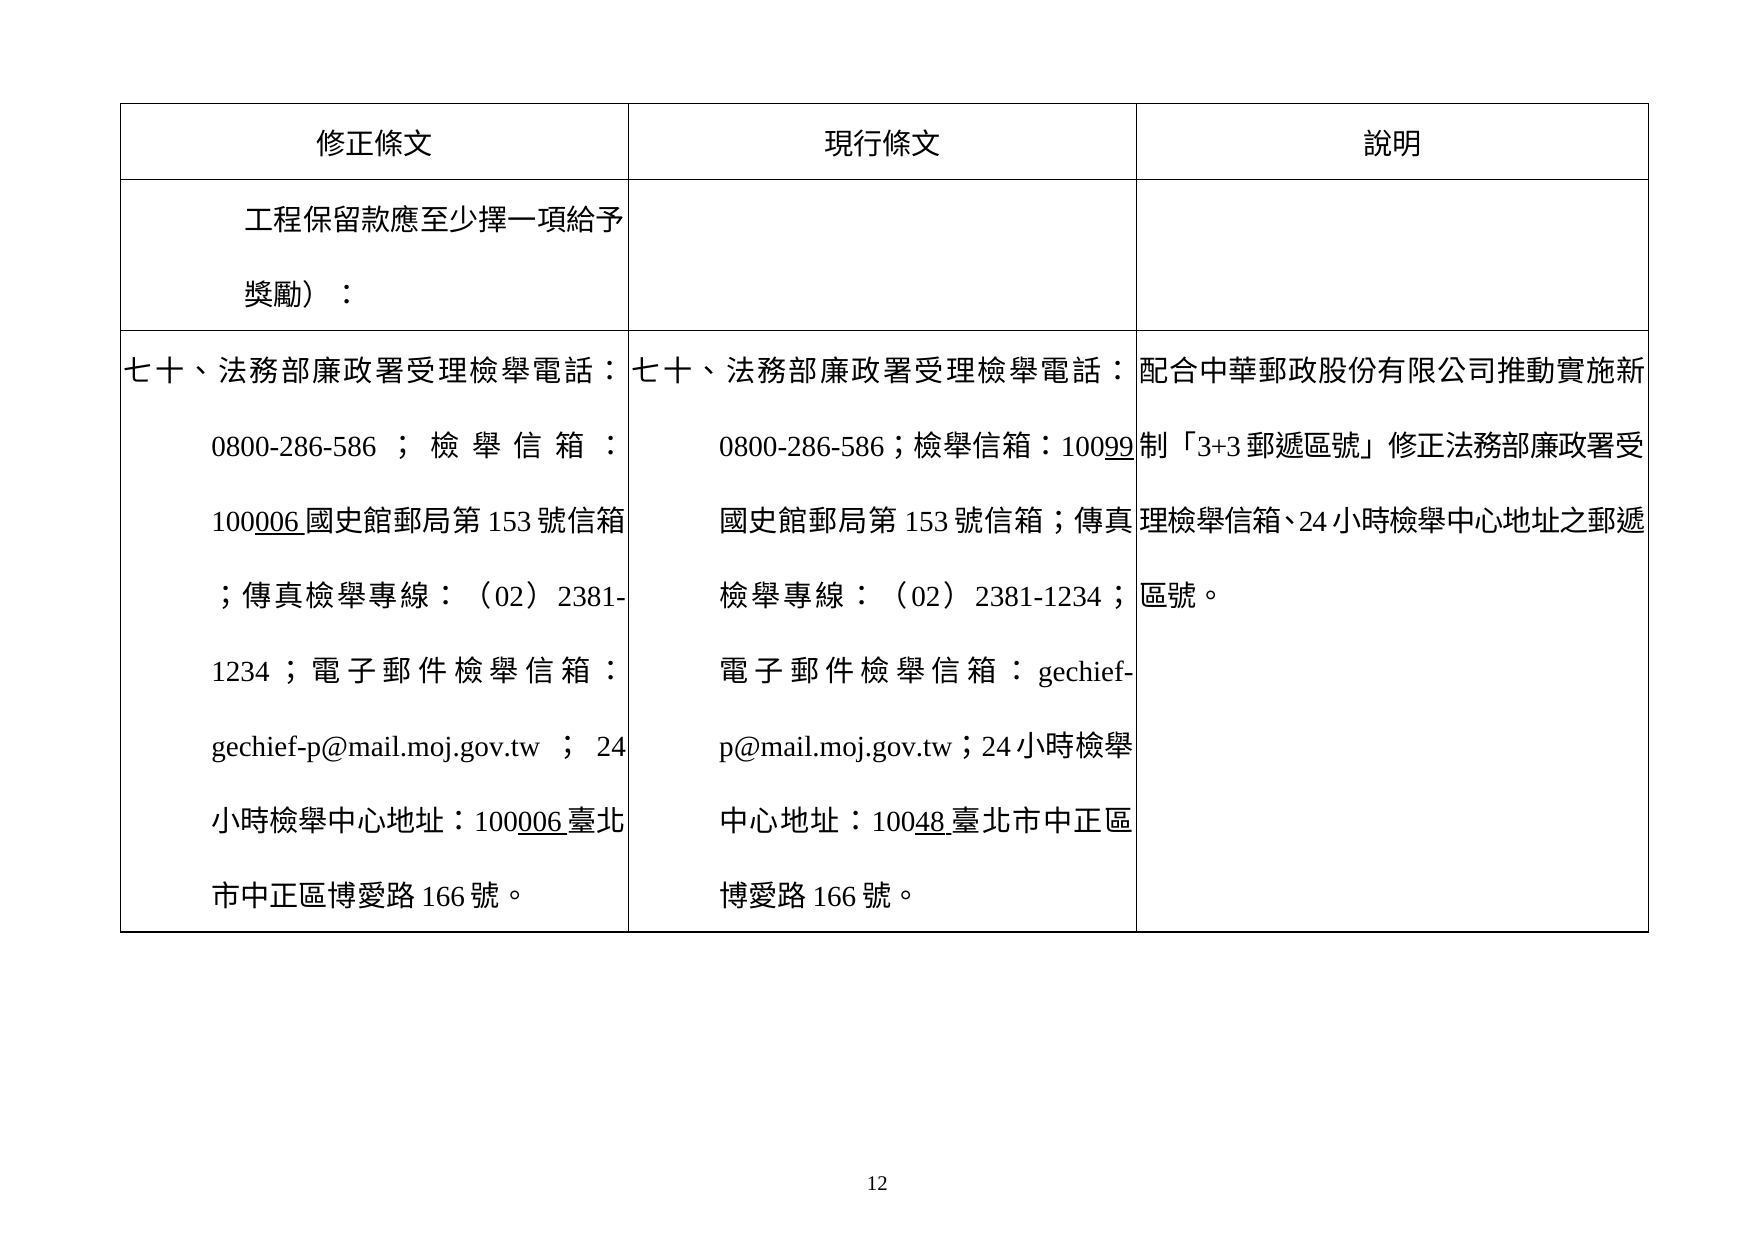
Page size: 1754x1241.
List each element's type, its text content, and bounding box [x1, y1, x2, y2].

table_header 修正條文 [121, 104, 628, 179]
table_header 說明 [1137, 104, 1648, 179]
table_cell 七十、法務部廉政署受理檢舉電話：0800-286-586；檢舉信箱：10099國史館郵局第153號信箱；傳真檢舉專線：（02）2381-1234；電子郵件檢舉信箱：gechief-p@mail.moj.gov.tw；24小時檢舉中心地址：10048臺北市中正區博愛路166號。 [629, 331, 1136, 931]
table_cell [629, 180, 1136, 330]
table_cell 工程保留款應至少擇一項給予獎勵）： [121, 180, 628, 330]
table_header 現行條文 [629, 104, 1136, 179]
table_cell 七十、法務部廉政署受理檢舉電話：0800-286-586；檢舉信箱：100006國史館郵局第153號信箱；傳真檢舉專線：（02）2381-1234；電子郵件檢舉信箱：gechief-p@mail.moj.gov.tw；24小時檢舉中心地址：100006臺北市中正區博愛路166號。 [121, 331, 628, 931]
table_cell 配合中華郵政股份有限公司推動實施新制「3+3郵遞區號」修正法務部廉政署受理檢舉信箱、24小時檢舉中心地址之郵遞區號。 [1137, 331, 1648, 931]
table_cell [1137, 180, 1648, 330]
